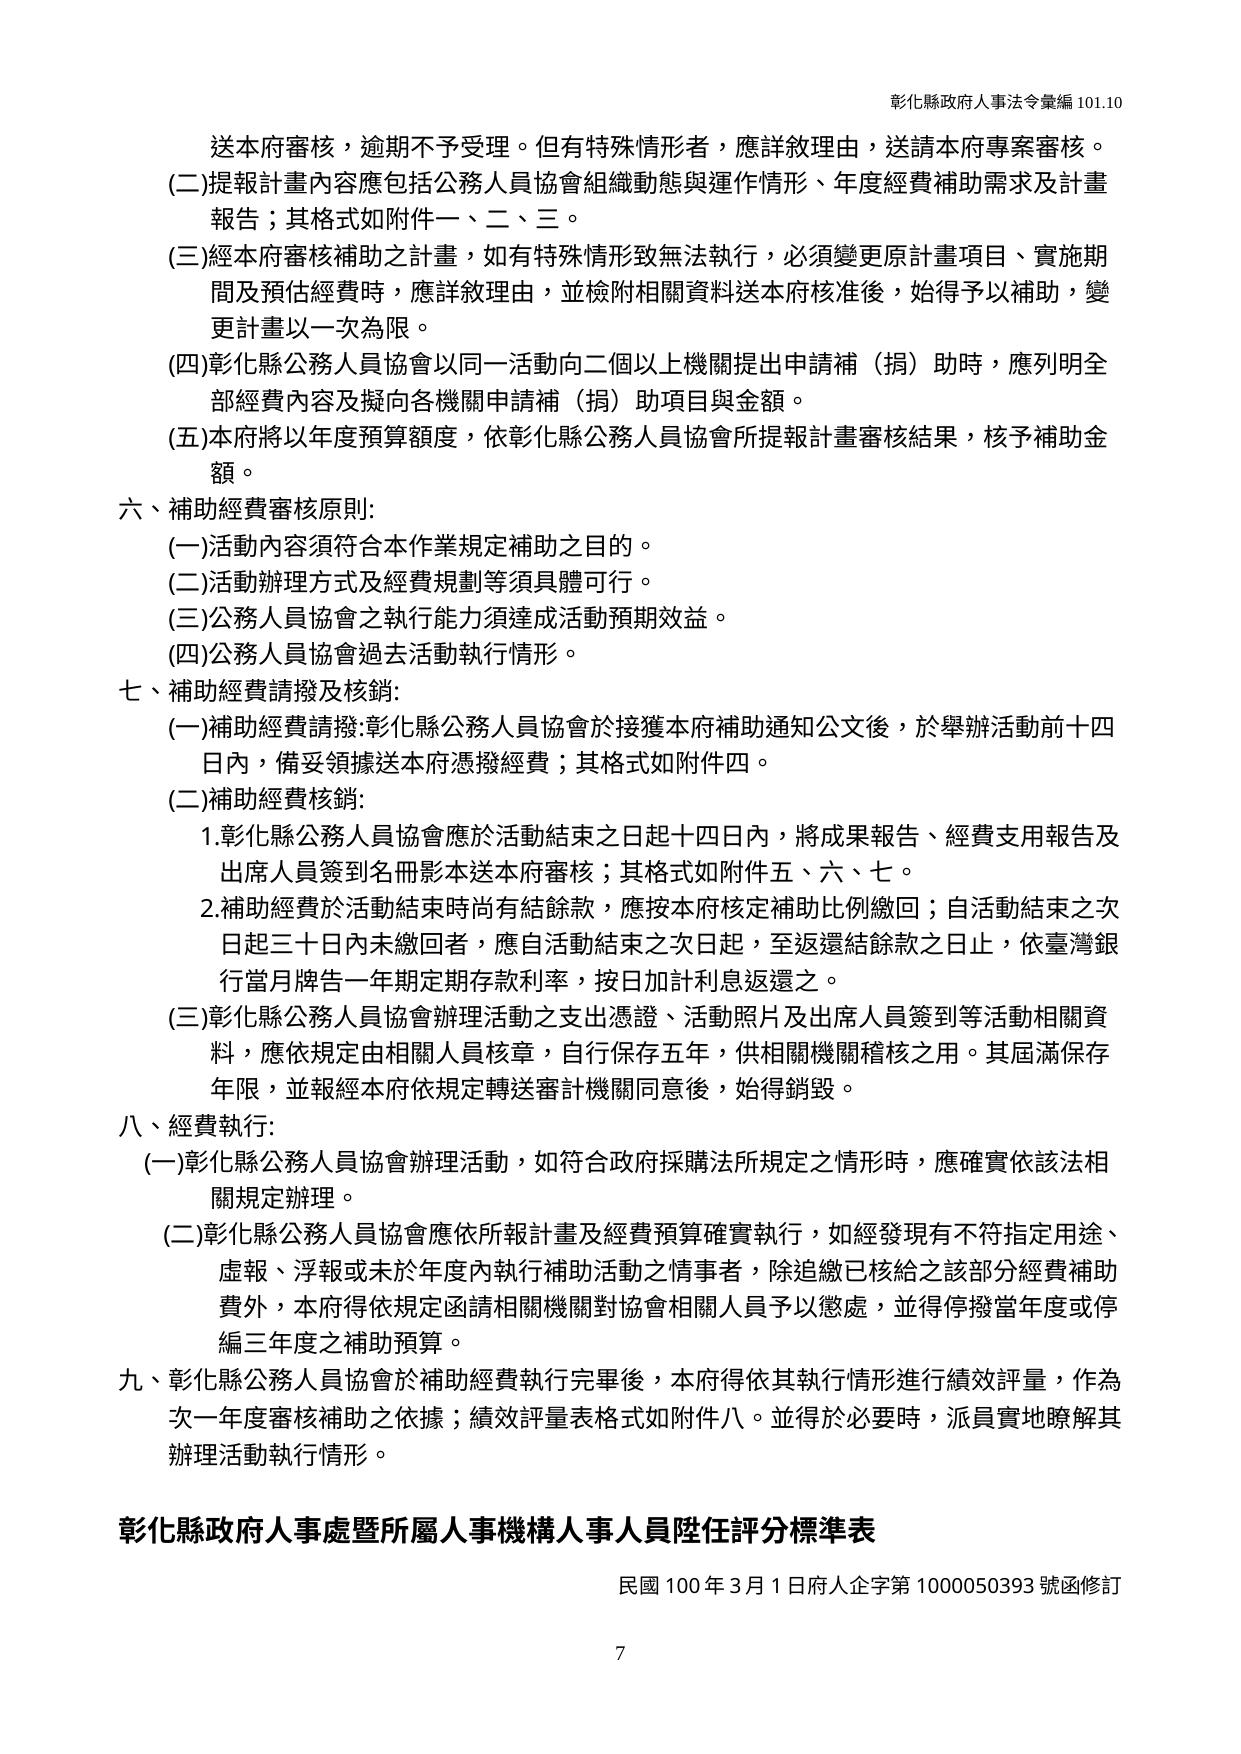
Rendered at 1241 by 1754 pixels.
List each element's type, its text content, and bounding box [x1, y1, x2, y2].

text 八、經費執行: [118, 1106, 1122, 1142]
table_cell 七 [118, 671, 143, 1106]
table_cell 申請補助程序: (一)彰化縣公務人員協會應於每年二月底前，提報該年度擬申請補助辦理活動之計畫，送本府審核，逾期不予受理。但有特殊情形者，應詳敘理由，送請本府專案審核。 (二)提報計畫內容應包括公務人員協會組織動態與運作情形、年度經費補助需求及計畫報告；其格式如附件一、二、三。 (三)經本府審核補助之計畫，如有特殊情形致無法執行，必須變更原計畫項目、實施期間及預估經費時，應詳敘理由，並檢附相關資料送本府核准後，始得予以補助，變更計畫以一次為限。 (四)彰化縣公務人員協會以同一活動向二個以上機關提出申請補（捐）助時，應列明全部經費內容及擬向各機關申請補（捐）助項目與金額。 (五)本府將以年度預算額度，依彰化縣公務人員協會所提報計畫審核結果，核予補助金額。 [168, 128, 1122, 490]
table_cell 六 [118, 490, 143, 671]
table_cell 五 [118, 128, 143, 490]
text 九、彰化縣公務人員協會於補助經費執行完畢後，本府得依其執行情形進行績效評量，作為次一年度審核補助之依據；績效評量表格式如附件八。並得於必要時，派員實地瞭解其辦理活動執行情形。 [118, 1360, 1122, 1472]
table_cell 、 [143, 128, 168, 490]
text (一)彰化縣公務人員協會辦理活動，如符合政府採購法所規定之情形時，應確實依該法相關規定辦理。 [118, 1142, 1122, 1215]
text (二)彰化縣公務人員協會應依所報計畫及經費預算確實執行，如經發現有不符指定用途、虛報、浮報或未於年度內執行補助活動之情事者，除追繳已核給之該部分經費補助費外，本府得依規定函請相關機關對協會相關人員予以懲處，並得停撥當年度或停編三年度之補助預算。 [163, 1215, 1122, 1360]
text 民國100年3月1日府人企字第1000050393號函修訂 [118, 1566, 1122, 1604]
table_cell 補助經費審核原則: (一)活動內容須符合本作業規定補助之目的。 (二)活動辦理方式及經費規劃等須具體可行。 (三)公務人員協會之執行能力須達成活動預期效益。 (四)公務人員協會過去活動執行情形。 [168, 490, 1122, 671]
subtitle 彰化縣政府人事處暨所屬人事機構人事人員陞任評分標準表 [118, 1491, 1122, 1566]
table_cell 、 [143, 490, 168, 671]
table_cell 、 [143, 671, 168, 1106]
table_cell 補助經費請撥及核銷: (一)補助經費請撥:彰化縣公務人員協會於接獲本府補助通知公文後，於舉辦活動前十四 日內，備妥領據送本府憑撥經費；其格式如附件四。 (二)補助經費核銷: 1.彰化縣公務人員協會應於活動結束之日起十四日內，將成果報告、經費支用報告及出席人員簽到名冊影本送本府審核；其格式如附件五、六、七。 2.補助經費於活動結束時尚有結餘款，應按本府核定補助比例繳回；自活動結束之次日起三十日內未繳回者，應自活動結束之次日起，至返還結餘款之日止，依臺灣銀行當月牌告一年期定期存款利率，按日加計利息返還之。 (三)彰化縣公務人員協會辦理活動之支出憑證、活動照片及出席人員簽到等活動相關資料，應依規定由相關人員核章，自行保存五年，供相關機關稽核之用。其屆滿保存年限，並報經本府依規定轉送審計機關同意後，始得銷毀。 [168, 671, 1122, 1106]
